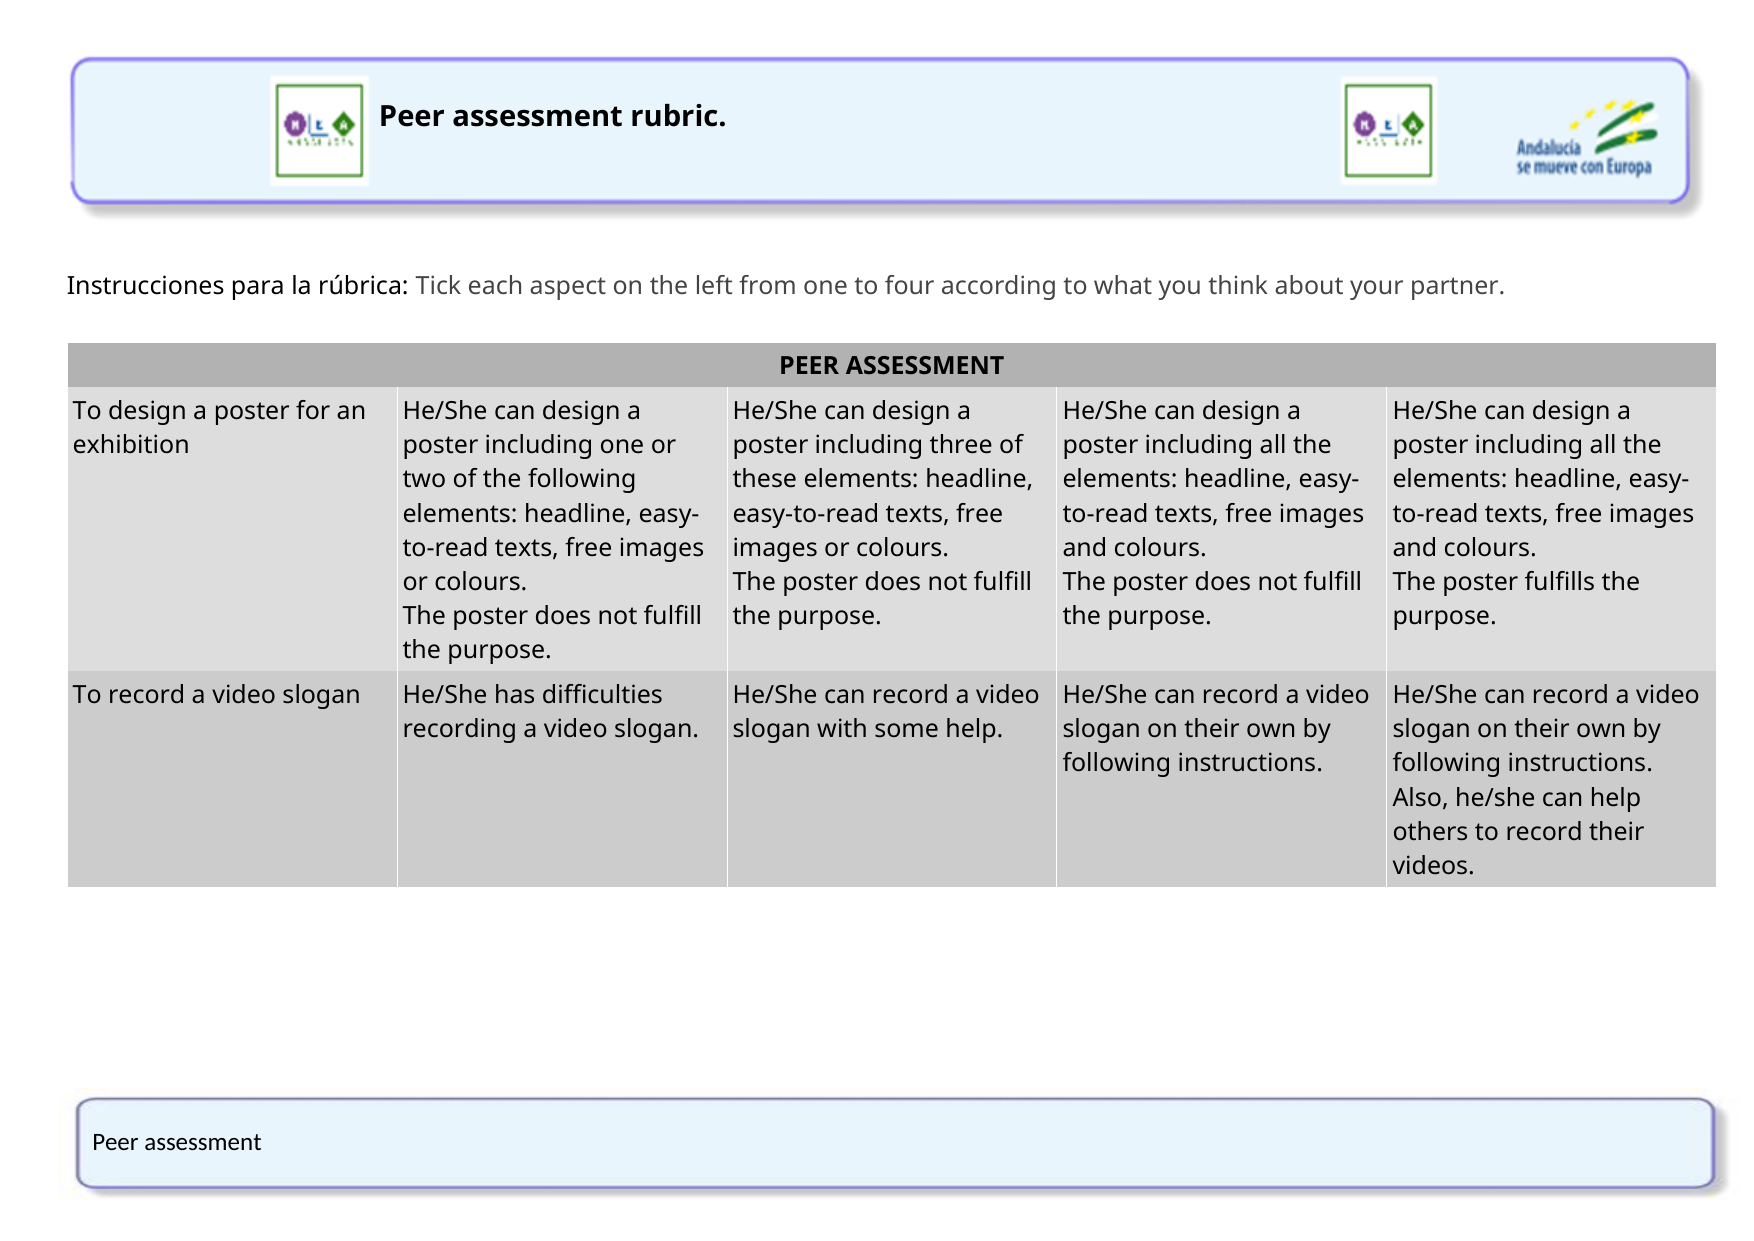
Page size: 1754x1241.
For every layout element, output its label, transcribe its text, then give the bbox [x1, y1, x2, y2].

table_cell He/She can design a poster including three of these elements: headline, easy-to-read texts, free images or colours. The poster does not fulfill the purpose. [728, 387, 1056, 671]
table_cell To record a video slogan [68, 671, 397, 887]
table_cell He/She can record a video slogan on their own by following instructions. [1057, 671, 1386, 887]
table_cell He/She can record a video slogan on their own by following instructions. Also, he/she can help others to record their videos. [1387, 671, 1716, 887]
table_cell He/She can design a poster including one or two of the following elements: headline, easy-to-read texts, free images or colours. The poster does not fulfill the purpose. [398, 387, 727, 671]
table_cell He/She has difficulties recording a video slogan. [398, 671, 727, 887]
table_cell To design a poster for an exhibition [68, 387, 397, 671]
table_cell He/She can design a poster including all the elements: headline, easy-to-read texts, free images and colours. The poster does not fulfill the purpose. [1057, 387, 1386, 671]
table_header PEER ASSESSMENT [68, 343, 1716, 387]
table_cell He/She can design a poster including all the elements: headline, easy-to-read texts, free images and colours. The poster fulfills the purpose. [1387, 387, 1716, 671]
text Instrucciones para la rúbrica: Tick each aspect on the left from one to four according to what you think about your partner. [67, 268, 1716, 302]
table_cell He/She can record a video slogan with some help. [728, 671, 1056, 887]
